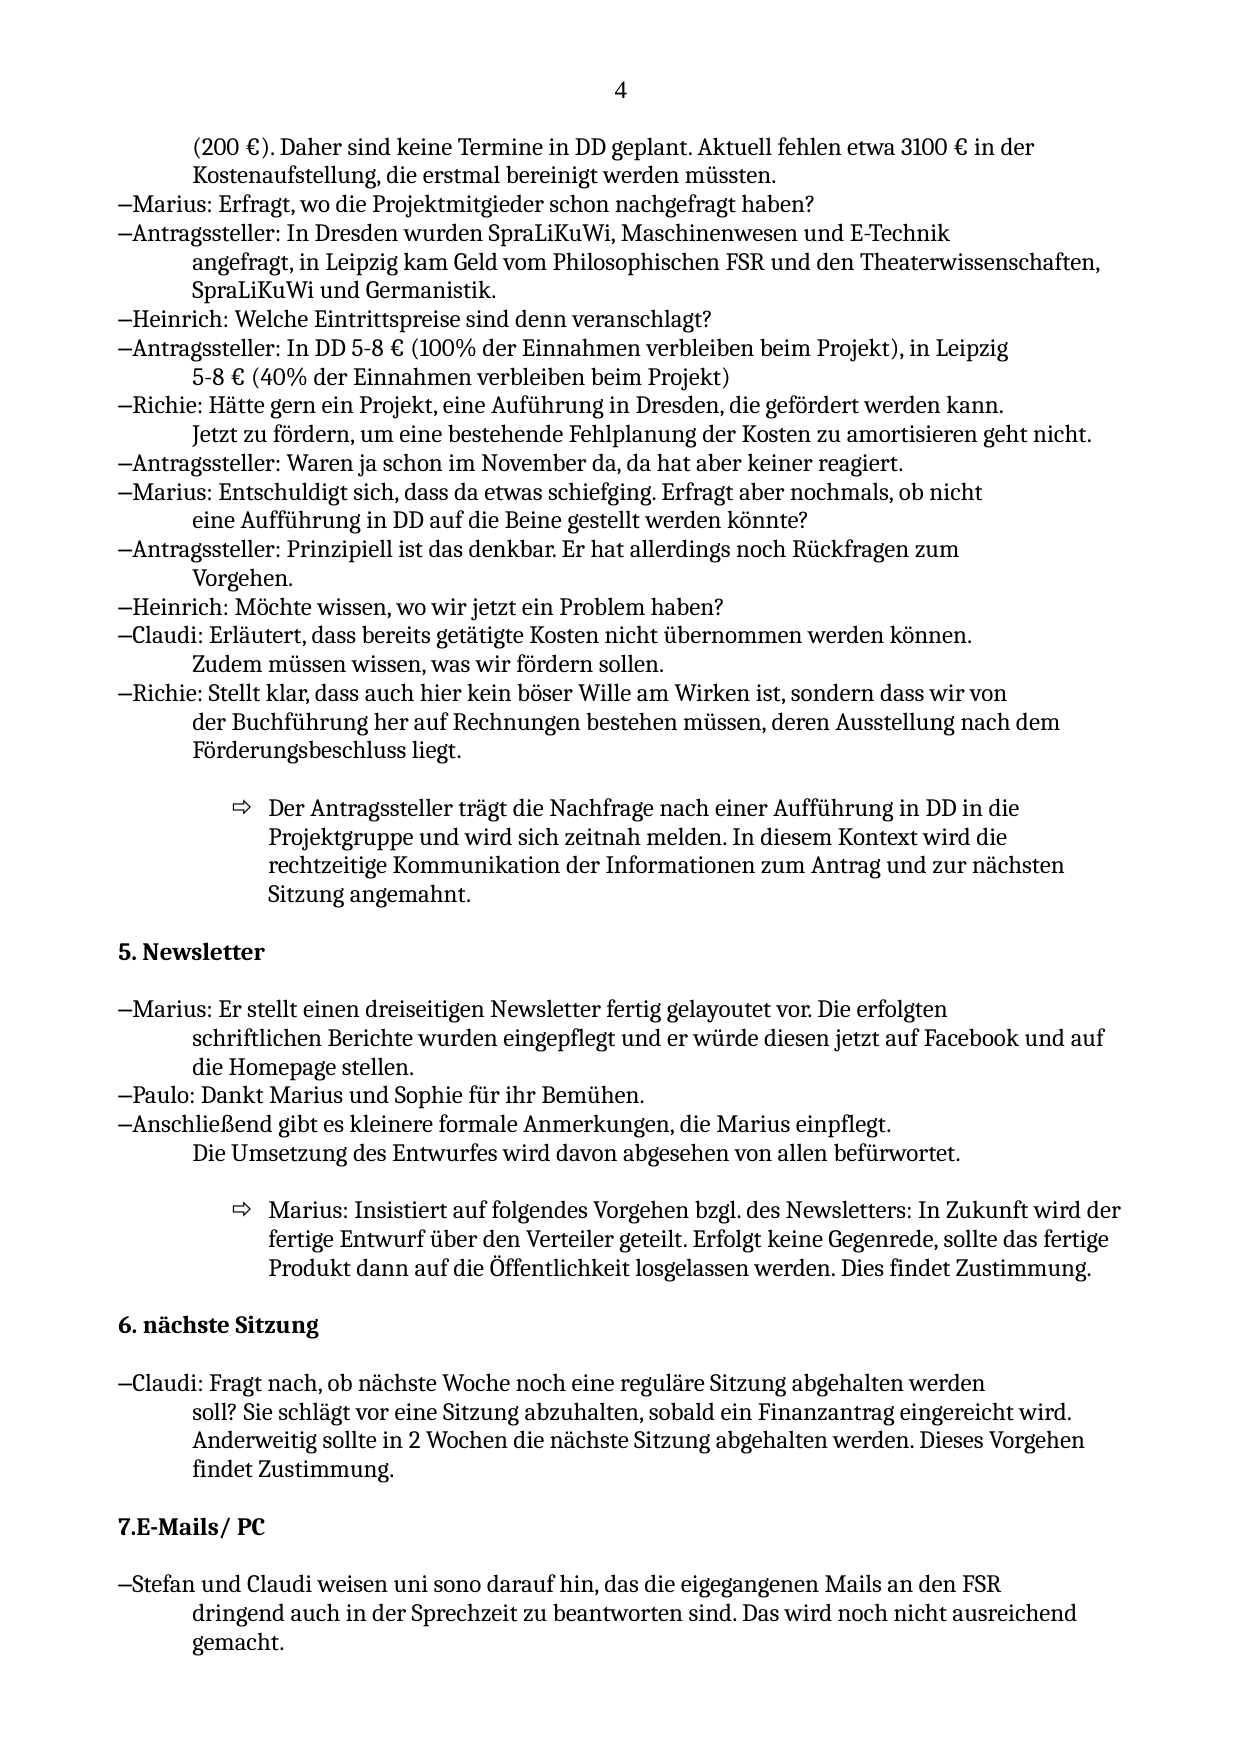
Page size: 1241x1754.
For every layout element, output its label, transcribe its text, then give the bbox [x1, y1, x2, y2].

list Richie: Hätte gern ein Projekt, eine Auführung in Dresden, die gefördert werden kann. [118, 391, 1123, 420]
text dringend auch in der Sprechzeit zu beantworten sind. Das wird noch nicht ausreichend gemacht. [192, 1599, 1123, 1656]
list Paulo: Dankt Marius und Sophie für ihr Bemühen. [118, 1081, 1123, 1110]
text soll? Sie schlägt vor eine Sitzung abzuhalten, sobald ein Finanzantrag eingereicht wird. Anderweitig sollte in 2 Wochen die nächste Sitzung abgehalten werden. Dieses Vorgehen findet Zustimmung. [192, 1397, 1123, 1484]
text angefragt, in Leipzig kam Geld vom Philosophischen FSR und den Theaterwissenschaften, SpraLiKuWi und Germanistik. [192, 247, 1123, 305]
text 5. Newsletter [118, 937, 1123, 966]
list Marius: Er stellt einen dreiseitigen Newsletter fertig gelayoutet vor. Die erfolgten [118, 995, 1123, 1024]
text Die Umsetzung des Entwurfes wird davon abgesehen von allen befürwortet. [118, 1139, 1123, 1167]
list Marius: Insistiert auf folgendes Vorgehen bzgl. des Newsletters: In Zukunft wird der fertige Entwurf über den Verteiler geteilt. Erfolgt keine Gegenrede, sollte das fertige Produkt dann auf die Öffentlichkeit losgelassen werden. Dies findet Zustimmung. [231, 1196, 1123, 1282]
list Claudi: Fragt nach, ob nächste Woche noch eine reguläre Sitzung abgehalten werden [118, 1369, 1123, 1397]
list Heinrich: Welche Eintrittspreise sind denn veranschlagt? [118, 305, 1123, 334]
list Claudi: Erläutert, dass bereits getätigte Kosten nicht übernommen werden können. [118, 621, 1123, 650]
list Marius: Erfragt, wo die Projektmitgieder schon nachgefragt haben? [118, 190, 1123, 219]
text eine Aufführung in DD auf die Beine gestellt werden könnte? [118, 506, 1123, 535]
text Zudem müssen wissen, was wir fördern sollen. [118, 650, 1123, 679]
text der Buchführung her auf Rechnungen bestehen müssen, deren Ausstellung nach dem Förderungsbeschluss liegt. [192, 707, 1123, 765]
text 5-8 € (40% der Einnahmen verbleiben beim Projekt) [118, 362, 1123, 391]
list E-Mails/ PC [118, 1512, 1123, 1541]
text schriftlichen Berichte wurden eingepflegt und er würde diesen jetzt auf Facebook und auf die Homepage stellen. [192, 1024, 1123, 1081]
list Antragssteller: In DD 5-8 € (100% der Einnahmen verbleiben beim Projekt), in Leipzig [118, 334, 1123, 362]
text Vorgehen. [118, 564, 1123, 592]
list Stefan und Claudi weisen uni sono darauf hin, das die eigegangenen Mails an den FSR [118, 1570, 1123, 1599]
list Marius: Entschuldigt sich, dass da etwas schiefging. Erfragt aber nochmals, ob nicht [118, 477, 1123, 506]
list Antragssteller: Waren ja schon im November da, da hat aber keiner reagiert. [118, 449, 1123, 477]
list Antragssteller: In Dresden wurden SpraLiKuWi, Maschinenwesen und E-Technik [118, 219, 1123, 247]
list Anschließend gibt es kleinere formale Anmerkungen, die Marius einpflegt. [118, 1110, 1123, 1139]
text (200 €). Daher sind keine Termine in DD geplant. Aktuell fehlen etwa 3100 € in der Kostenaufstellung, die erstmal bereinigt werden müssten. [192, 132, 1123, 190]
list Richie: Stellt klar, dass auch hier kein böser Wille am Wirken ist, sondern dass wir von [118, 679, 1123, 707]
list Antragssteller: Prinzipiell ist das denkbar. Er hat allerdings noch Rückfragen zum [118, 535, 1123, 564]
text Jetzt zu fördern, um eine bestehende Fehlplanung der Kosten zu amortisieren geht nicht. [192, 420, 1123, 449]
list Heinrich: Möchte wissen, wo wir jetzt ein Problem haben? [118, 592, 1123, 621]
list Der Antragssteller trägt die Nachfrage nach einer Aufführung in DD in die Projektgruppe und wird sich zeitnah melden. In diesem Kontext wird die rechtzeitige Kommunikation der Informationen zum Antrag und zur nächsten Sitzung angemahnt. [231, 794, 1123, 909]
text 6. nächste Sitzung [118, 1311, 1123, 1340]
